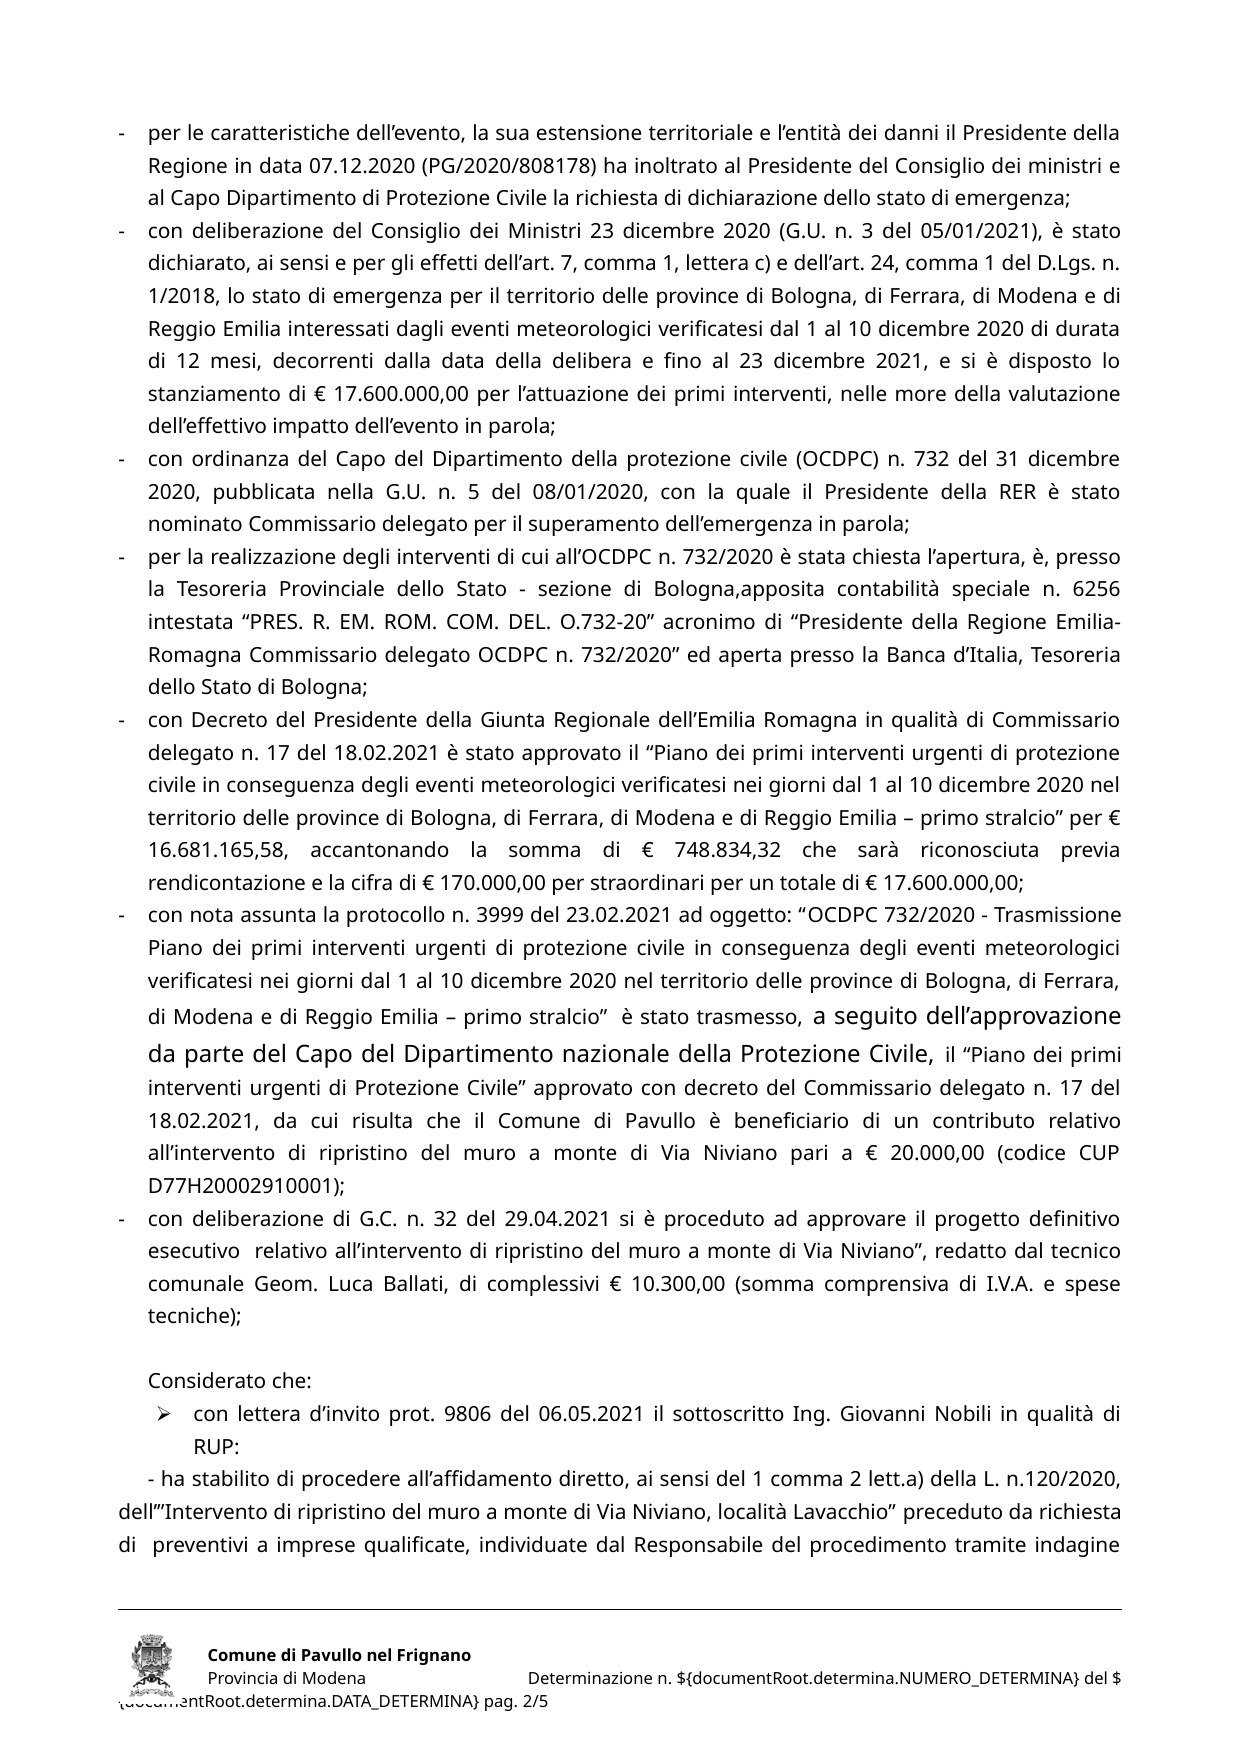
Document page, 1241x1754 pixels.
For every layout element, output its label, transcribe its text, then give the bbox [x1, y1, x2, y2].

list per le caratteristiche dell’evento, la sua estensione territoriale e l’entità dei danni il Presidente della Regione in data 07.12.2020 (PG/2020/808178) ha inoltrato al Presidente del Consiglio dei ministri e al Capo Dipartimento di Protezione Civile la richiesta di dichiarazione dello stato di emergenza; [118, 118, 1122, 212]
text - ha stabilito di procedere all’affidamento diretto, ai sensi del 1 comma 2 lett.a) della L. n.120/2020, dell’”Intervento di ripristino del muro a monte di Via Niviano, località Lavacchio” preceduto da richiesta di preventivi a imprese qualificate, individuate dal Responsabile del procedimento tramite indagine [118, 1464, 1122, 1558]
list con nota assunta la protocollo n. 3999 del 23.02.2021 ad oggetto: “OCDPC 732/2020 - Trasmissione Piano dei primi interventi urgenti di protezione civile in conseguenza degli eventi meteorologici verificatesi nei giorni dal 1 al 10 dicembre 2020 nel territorio delle province di Bologna, di Ferrara, di Modena e di Reggio Emilia – primo stralcio” è stato trasmesso, a seguito dell’approvazione da parte del Capo del Dipartimento nazionale della Protezione Civile, il “Piano dei primi interventi urgenti di Protezione Civile” approvato con decreto del Commissario delegato n. 17 del 18.02.2021, da cui risulta che il Comune di Pavullo è beneficiario di un contributo relativo all’intervento di ripristino del muro a monte di Via Niviano pari a € 20.000,00 (codice CUP D77H20002910001); [118, 901, 1122, 1199]
list con deliberazione del Consiglio dei Ministri 23 dicembre 2020 (G.U. n. 3 del 05/01/2021), è stato dichiarato, ai sensi e per gli effetti dell’art. 7, comma 1, lettera c) e dell’art. 24, comma 1 del D.Lgs. n. 1/2018, lo stato di emergenza per il territorio delle province di Bologna, di Ferrara, di Modena e di Reggio Emilia interessati dagli eventi meteorologici verificatesi dal 1 al 10 dicembre 2020 di durata di 12 mesi, decorrenti dalla data della delibera e fino al 23 dicembre 2021, e si è disposto lo stanziamento di € 17.600.000,00 per l’attuazione dei primi interventi, nelle more della valutazione dell’effettivo impatto dell’evento in parola; [118, 216, 1122, 440]
list con deliberazione di G.C. n. 32 del 29.04.2021 si è proceduto ad approvare il progetto definitivo esecutivo relativo all’intervento di ripristino del muro a monte di Via Niviano”, redatto dal tecnico comunale Geom. Luca Ballati, di complessivi € 10.300,00 (somma comprensiva di I.V.A. e spese tecniche); [118, 1204, 1122, 1330]
list con lettera d’invito prot. 9806 del 06.05.2021 il sottoscritto Ing. Giovanni Nobili in qualità di RUP: [156, 1399, 1122, 1460]
picture [120, 1631, 183, 1704]
list con ordinanza del Capo del Dipartimento della protezione civile (OCDPC) n. 732 del 31 dicembre 2020, pubblicata nella G.U. n. 5 del 08/01/2020, con la quale il Presidente della RER è stato nominato Commissario delegato per il superamento dell’emergenza in parola; [118, 444, 1122, 538]
list con Decreto del Presidente della Giunta Regionale dell’Emilia Romagna in qualità di Commissario delegato n. 17 del 18.02.2021 è stato approvato il “Piano dei primi interventi urgenti di protezione civile in conseguenza degli eventi meteorologici verificatesi nei giorni dal 1 al 10 dicembre 2020 nel territorio delle province di Bologna, di Ferrara, di Modena e di Reggio Emilia – primo stralcio” per € 16.681.165,58, accantonando la somma di € 748.834,32 che sarà riconosciuta previa rendicontazione e la cifra di € 170.000,00 per straordinari per un totale di € 17.600.000,00; [118, 705, 1122, 896]
list per la realizzazione degli interventi di cui all’OCDPC n. 732/2020 è stata chiesta l’apertura, è, presso la Tesoreria Provinciale dello Stato - sezione di Bologna,apposita contabilità speciale n. 6256 intestata “PRES. R. EM. ROM. COM. DEL. O.732-20” acronimo di “Presidente della Regione Emilia-Romagna Commissario delegato OCDPC n. 732/2020” ed aperta presso la Banca d’Italia, Tesoreria dello Stato di Bologna; [118, 542, 1122, 701]
text Considerato che: [118, 1367, 1122, 1395]
